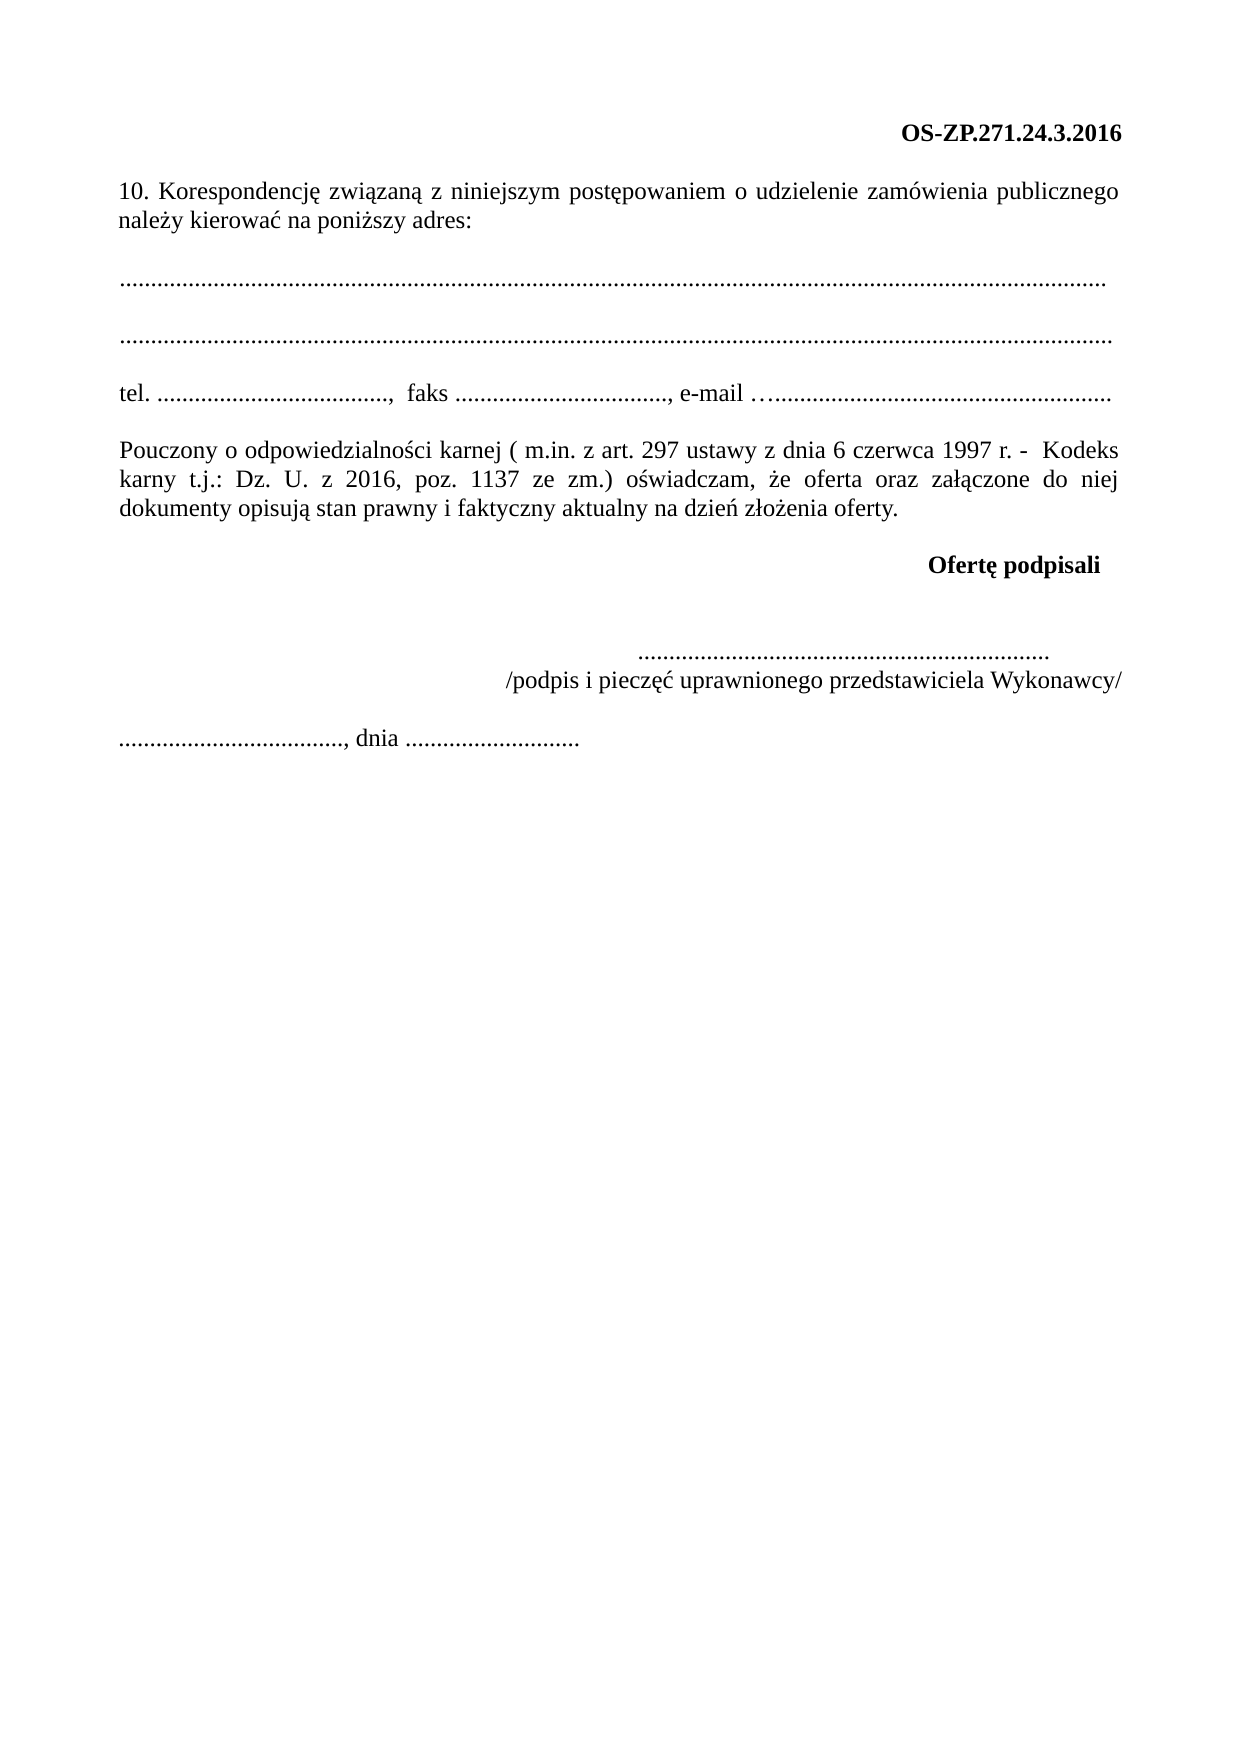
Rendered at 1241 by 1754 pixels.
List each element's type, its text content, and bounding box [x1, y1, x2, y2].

list tel. ....................................., faks .................................., e-mail …...................................................... [119, 378, 1120, 406]
text Ofertę podpisali [118, 550, 1122, 608]
text /podpis i pieczęć uprawnionego przedstawiciela Wykonawcy/ [118, 665, 1122, 694]
list .............................................................................................................................................................. [119, 263, 1120, 291]
text .................................................................. [118, 636, 1122, 665]
text ...................................., dnia ............................ [118, 723, 1122, 751]
text Pouczony o odpowiedzialności karnej ( m.in. z art. 297 ustawy z dnia 6 czerwca 1997 r. - Kodeks karny t.j.: Dz. U. z 2016, poz. 1137 ze zm.) oświadczam, że oferta oraz załączone do niej dokumenty opisują stan prawny i faktyczny aktualny na dzień złożenia oferty. [119, 435, 1120, 521]
list ............................................................................................................................................................... [119, 320, 1120, 349]
list 10. Korespondencję związaną z niniejszym postępowaniem o udzielenie zamówienia publicznego należy kierować na poniższy adres: [118, 176, 1120, 234]
